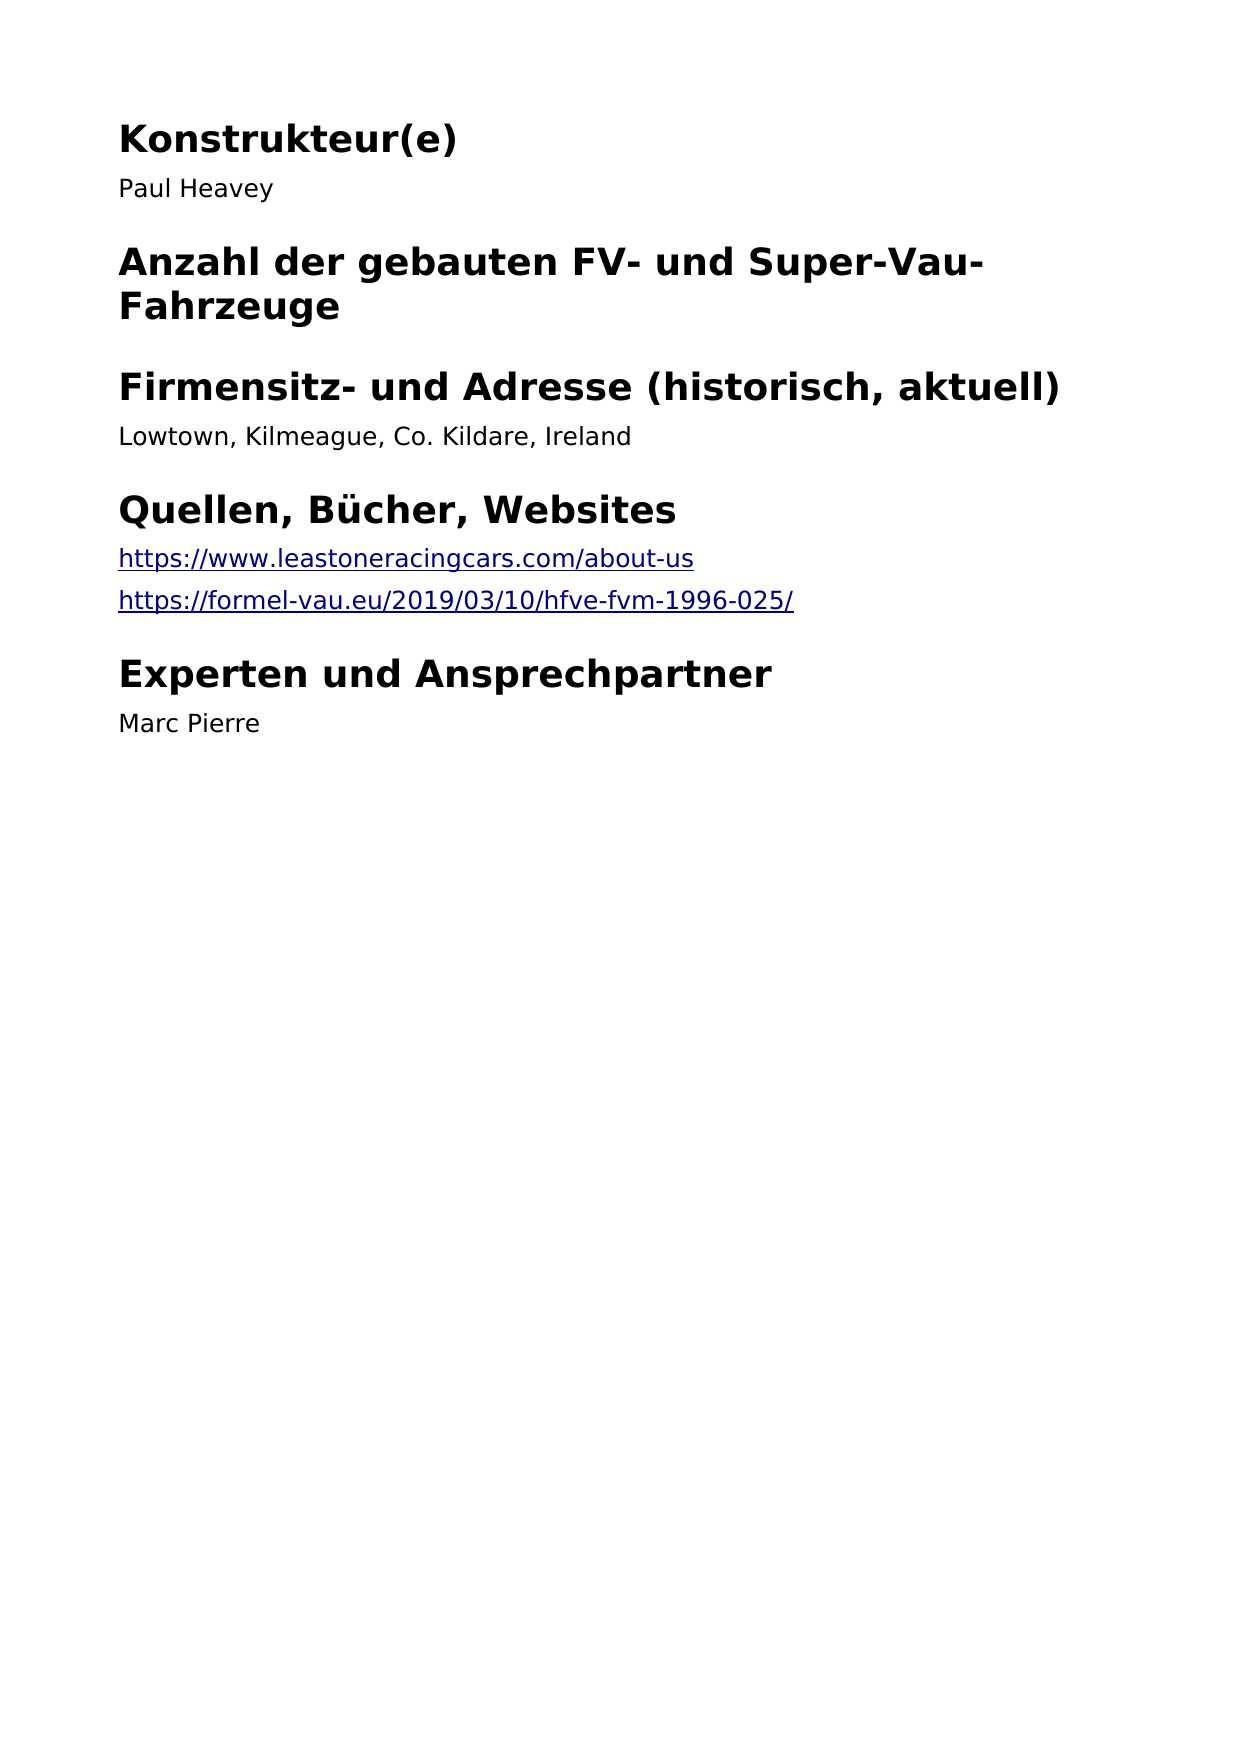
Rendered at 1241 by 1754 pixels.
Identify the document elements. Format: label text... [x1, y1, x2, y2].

text https://www.leastoneracingcars.com/about-us [118, 545, 1122, 574]
text https://formel-vau.eu/2019/03/10/hfve-fvm-1996-025/ [118, 586, 1122, 616]
subtitle Firmensitz- und Adresse (historisch, aktuell) [118, 366, 1122, 409]
subtitle Konstrukteur(e) [118, 118, 1122, 162]
text Paul Heavey [118, 174, 1122, 203]
subtitle Anzahl der gebauten FV- und Super-Vau-Fahrzeuge [118, 241, 1122, 328]
text Marc Pierre [118, 709, 1122, 738]
text Lowtown, Kilmeague, Co. Kildare, Ireland [118, 422, 1122, 451]
subtitle Experten und Ansprechpartner [118, 653, 1122, 697]
subtitle Quellen, Bücher, Websites [118, 488, 1122, 532]
